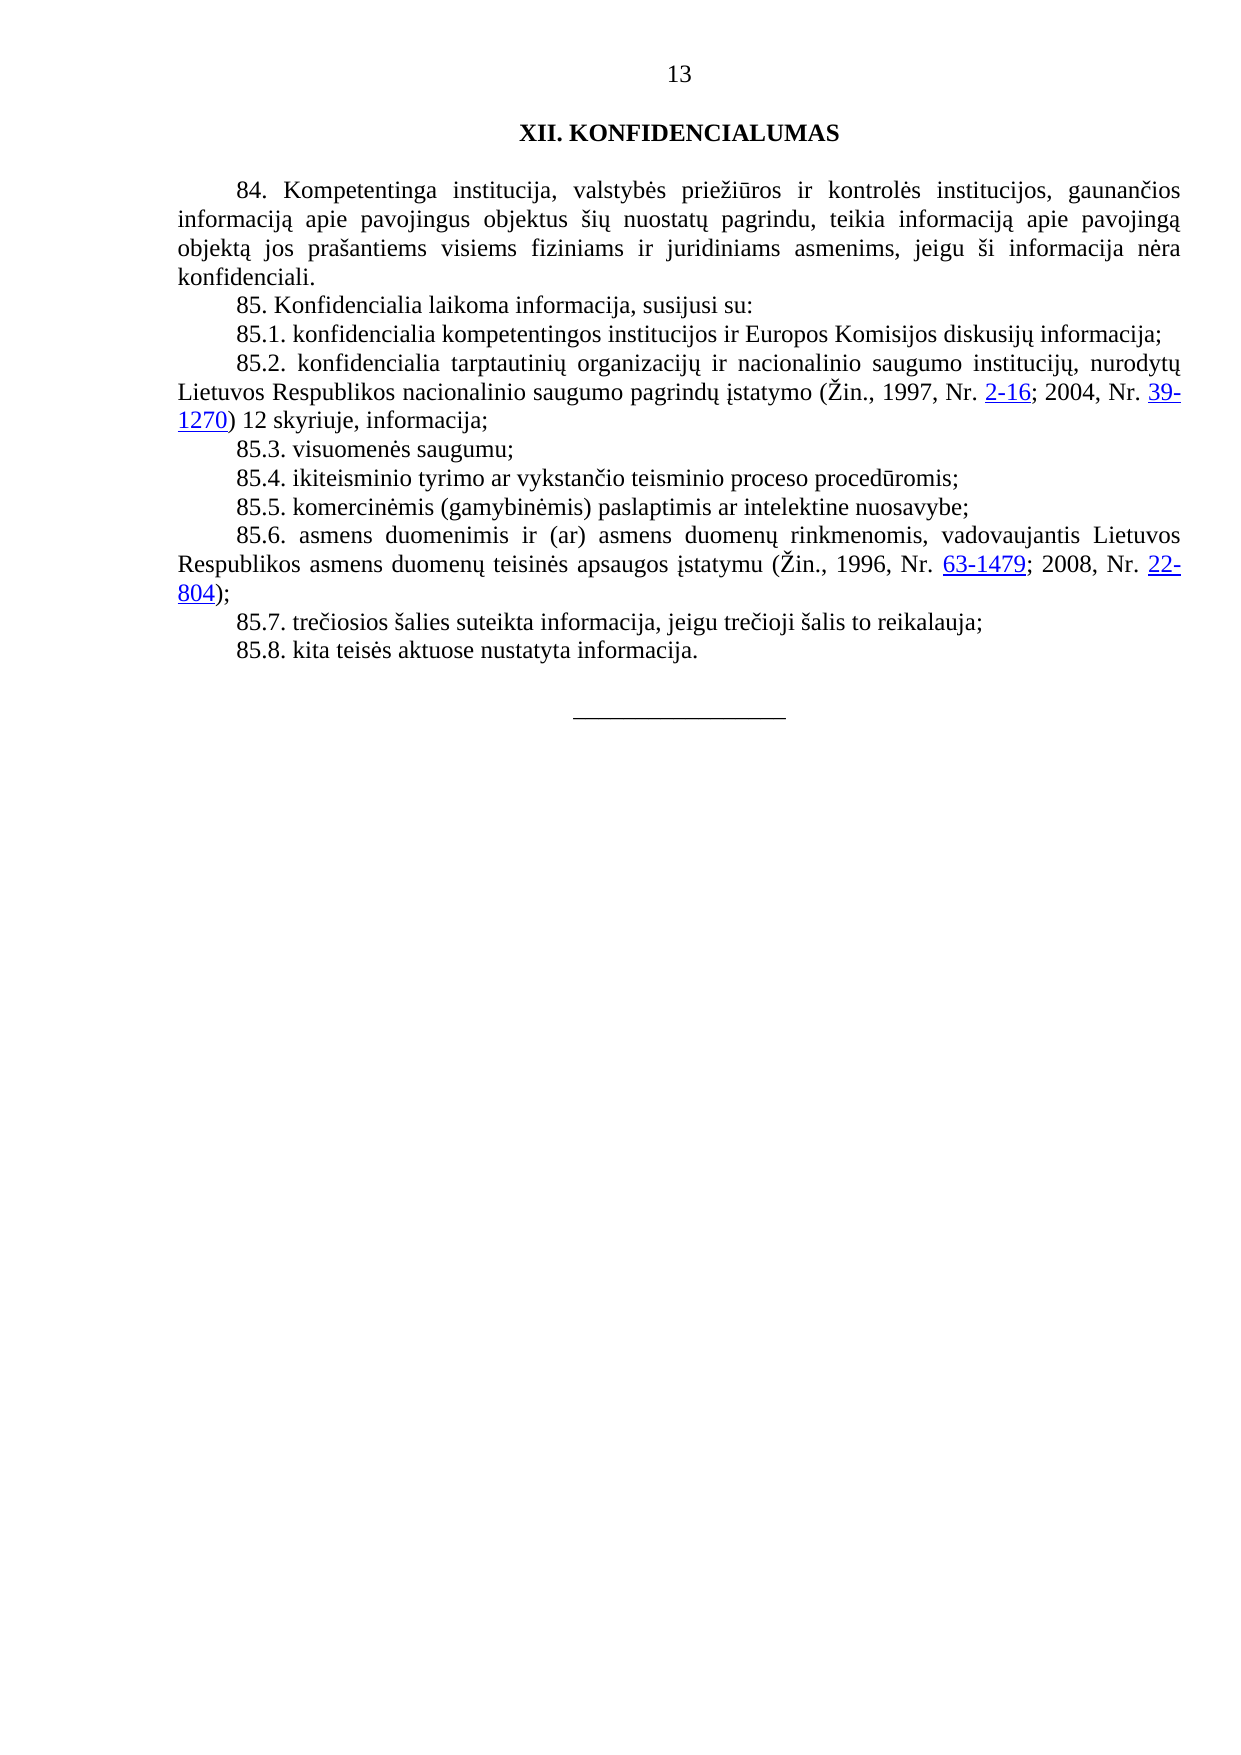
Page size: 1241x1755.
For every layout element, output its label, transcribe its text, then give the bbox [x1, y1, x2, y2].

text XII. KONFIDENCIALUMAS [177, 118, 1181, 147]
text 84. Kompetentinga institucija, valstybės priežiūros ir kontrolės institucijos, gaunančios informaciją apie pavojingus objektus šių nuostatų pagrindu, teikia informaciją apie pavojingą objektą jos prašantiems visiems fiziniams ir juridiniams asmenims, jeigu ši informacija nėra konfidenciali. [177, 176, 1181, 291]
text 85.8. kita teisės aktuose nustatyta informacija. [177, 636, 1181, 664]
text _________________ [177, 693, 1181, 722]
text 85.1. konfidencialia kompetentingos institucijos ir Europos Komisijos diskusijų informacija; [177, 319, 1181, 348]
text 85.5. komercinėmis (gamybinėmis) paslaptimis ar intelektine nuosavybe; [177, 492, 1181, 521]
text 85.3. visuomenės saugumu; [177, 434, 1181, 463]
text 85. Konfidencialia laikoma informacija, susijusi su: [177, 291, 1181, 319]
text 85.6. asmens duomenimis ir (ar) asmens duomenų rinkmenomis, vadovaujantis Lietuvos Respublikos asmens duomenų teisinės apsaugos įstatymu (Žin., 1996, Nr. 63-1479; 2008, Nr. 22-804); [177, 521, 1181, 607]
text 85.4. ikiteisminio tyrimo ar vykstančio teisminio proceso procedūromis; [177, 463, 1181, 492]
text 85.7. trečiosios šalies suteikta informacija, jeigu trečioji šalis to reikalauja; [177, 607, 1181, 636]
text 85.2. konfidencialia tarptautinių organizacijų ir nacionalinio saugumo institucijų, nurodytų Lietuvos Respublikos nacionalinio saugumo pagrindų įstatymo (Žin., 1997, Nr. 2-16; 2004, Nr. 39-1270) 12 skyriuje, informacija; [177, 348, 1181, 434]
